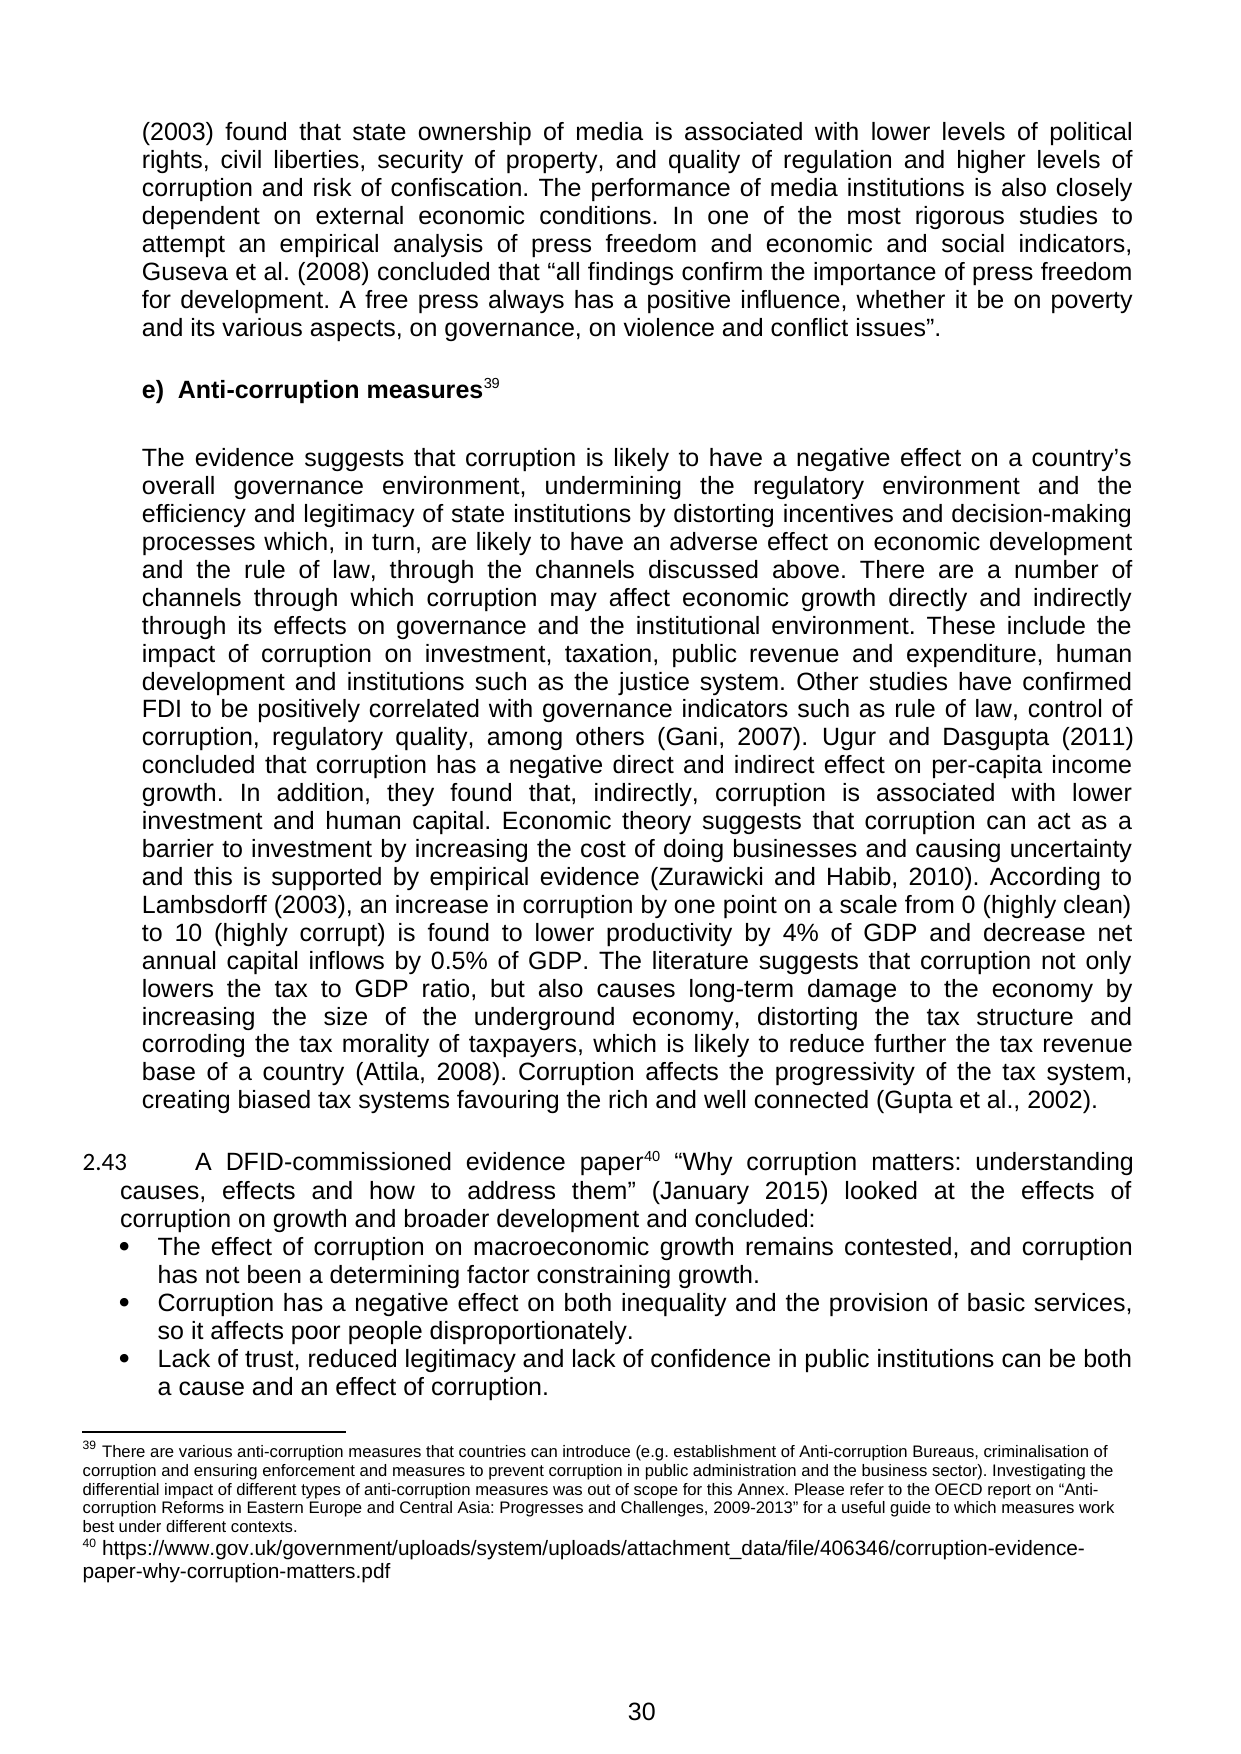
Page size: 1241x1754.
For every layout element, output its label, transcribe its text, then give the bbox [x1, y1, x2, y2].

text There are various anti-corruption measures that countries can introduce (e.g. establishment of Anti-corruption Bureaus, criminalisation of corruption and ensuring enforcement and measures to prevent corruption in public administration and the business sector). Investigating the differential impact of different types of anti-corruption measures was out of scope for this Annex. Please refer to the OECD report on “Anti-corruption Reforms in Eastern Europe and Central Asia: Progresses and Challenges, 2009-2013” for a useful guide to which measures work best under different contexts. [82, 1438, 1134, 1536]
list A DFID-commissioned evidence paper “Why corruption matters: understanding causes, effects and how to address them” (January 2015) looked at the effects of corruption on growth and broader development and concluded: [82, 1148, 1134, 1233]
text The evidence suggests that corruption is likely to have a negative effect on a country’s overall governance environment, undermining the regulatory environment and the efficiency and legitimacy of state institutions by distorting incentives and decision-making processes which, in turn, are likely to have an adverse effect on economic development and the rule of law, through the channels discussed above. There are a number of channels through which corruption may affect economic growth directly and indirectly through its effects on governance and the institutional environment. These include the impact of corruption on investment, taxation, public revenue and expenditure, human development and institutions such as the justice system. Other studies have confirmed FDI to be positively correlated with governance indicators such as rule of law, control of corruption, regulatory quality, among others (Gani, 2007). Ugur and Dasgupta (2011) concluded that corruption has a negative direct and indirect effect on per-capita income growth. In addition, they found that, indirectly, corruption is associated with lower investment and human capital. Economic theory suggests that corruption can act as a barrier to investment by increasing the cost of doing businesses and causing uncertainty and this is supported by empirical evidence (Zurawicki and Habib, 2010). According to Lambsdorff (2003), an increase in corruption by one point on a scale from 0 (highly clean) to 10 (highly corrupt) is found to lower productivity by 4% of GDP and decrease net annual capital inflows by 0.5% of GDP. The literature suggests that corruption not only lowers the tax to GDP ratio, but also causes long-term damage to the economy by increasing the size of the underground economy, distorting the tax structure and corroding the tax morality of taxpayers, which is likely to reduce further the tax revenue base of a country (Attila, 2008). Corruption affects the progressivity of the tax system, creating biased tax systems favouring the rich and well connected (Gupta et al., 2002). [142, 444, 1134, 1114]
list Corruption has a negative effect on both inequality and the provision of basic services, so it affects poor people disproportionately. [120, 1289, 1134, 1345]
list The effect of corruption on macroeconomic growth remains contested, and corruption has not been a determining factor constraining growth. [120, 1233, 1134, 1289]
text e) Anti-corruption measures [142, 376, 1134, 403]
list Lack of trust, reduced legitimacy and lack of confidence in public institutions can be both a cause and an effect of corruption. [120, 1345, 1134, 1401]
list https://www.gov.uk/government/uploads/system/uploads/attachment_data/file/406346/corruption-evidence-paper-why-corruption-matters.pdf [82, 1536, 1134, 1582]
text (2003) found that state ownership of media is associated with lower levels of political rights, civil liberties, security of property, and quality of regulation and higher levels of corruption and risk of confiscation. The performance of media institutions is also closely dependent on external economic conditions. In one of the most rigorous studies to attempt an empirical analysis of press freedom and economic and social indicators, Guseva et al. (2008) concluded that “all findings confirm the importance of press freedom for development. A free press always has a positive influence, whether it be on poverty and its various aspects, on governance, on violence and conflict issues”. [142, 118, 1134, 341]
